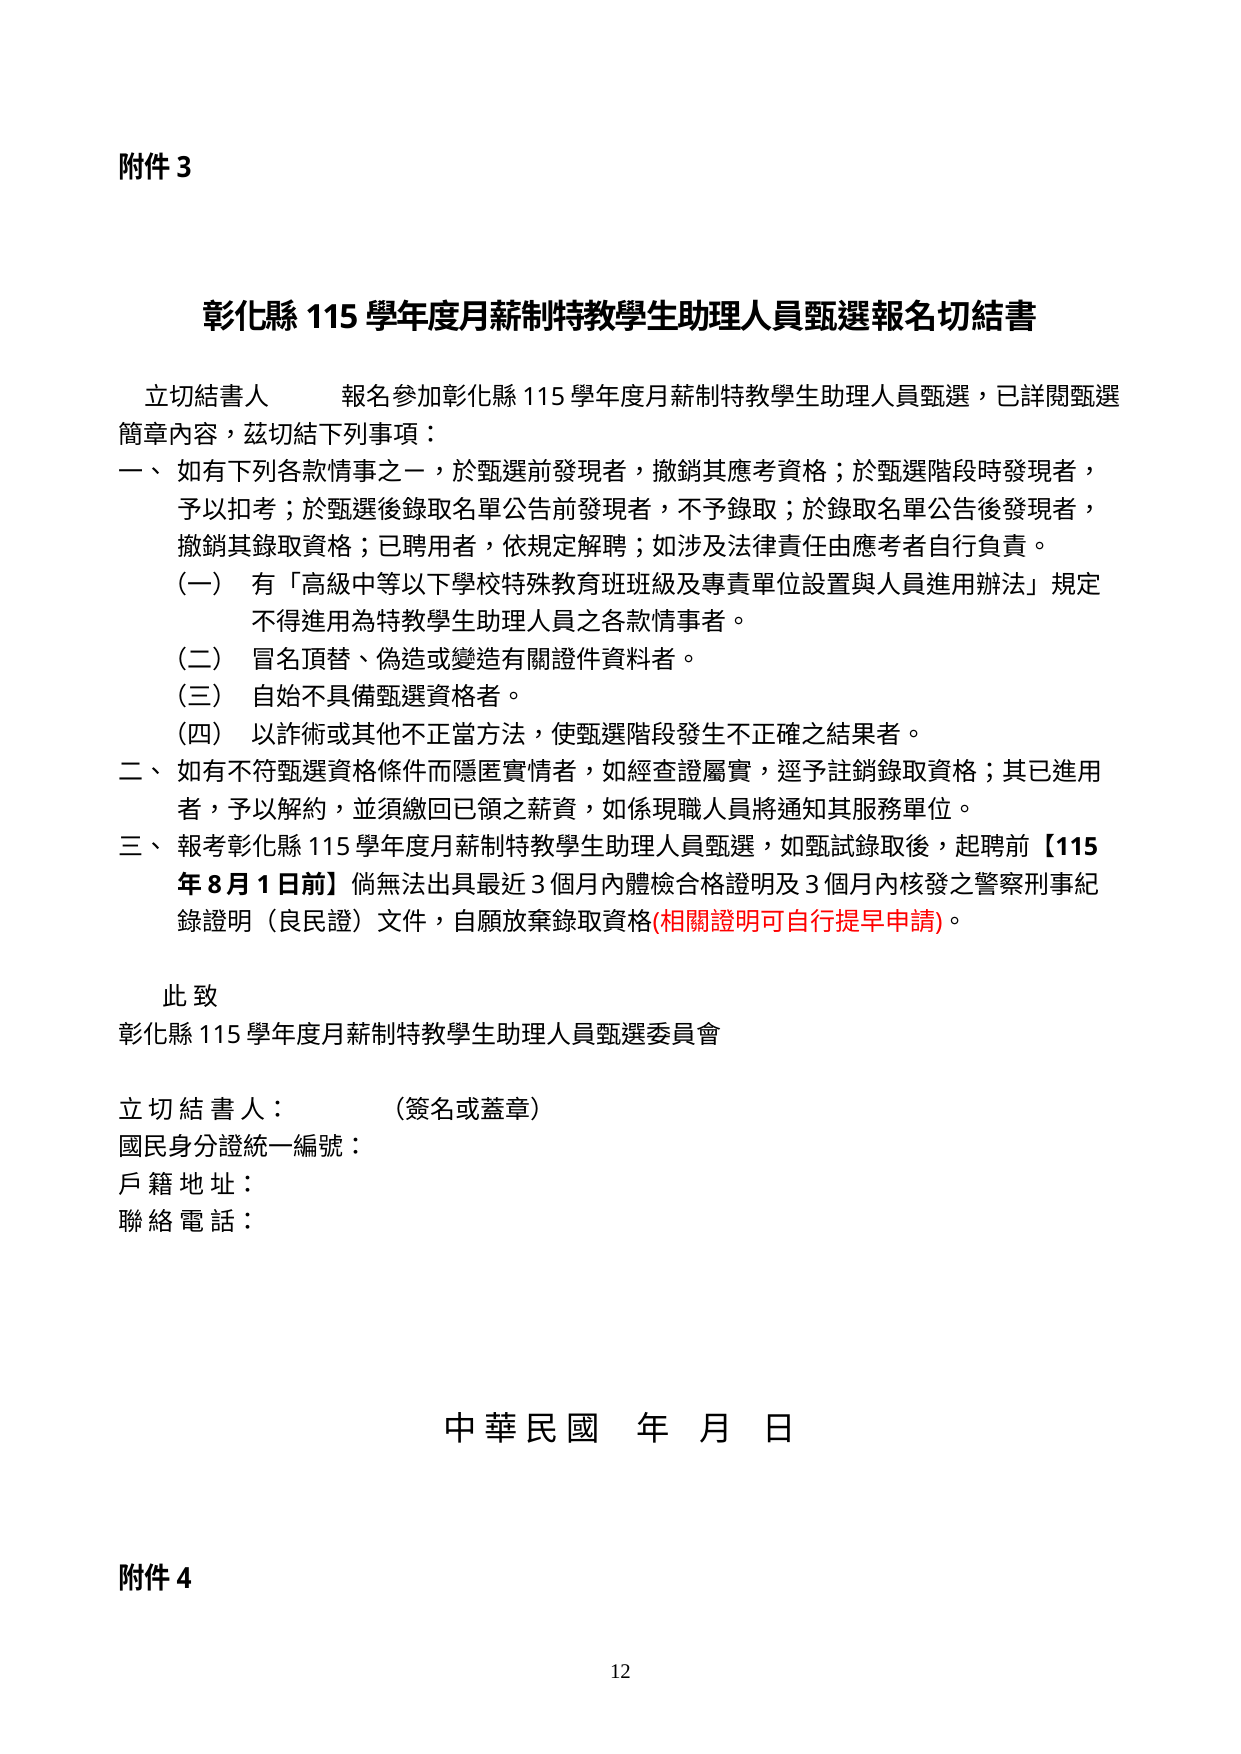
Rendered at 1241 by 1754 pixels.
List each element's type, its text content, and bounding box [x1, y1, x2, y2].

text 彰化縣115學年度月薪制特教學生助理人員甄選報名切結書 [118, 277, 1122, 352]
text 聯 絡 電 話： [118, 1201, 1122, 1239]
list 冒名頂替、偽造或變造有關證件資料者。 [162, 639, 1122, 676]
list 如有下列各款情事之ㄧ，於甄選前發現者，撤銷其應考資格；於甄選階段時發現者，予以扣考；於甄選後錄取名單公告前發現者，不予錄取；於錄取名單公告後發現者，撤銷其錄取資格；已聘用者，依規定解聘；如涉及法律責任由應考者自行負責。 [118, 451, 1122, 564]
list 如有不符甄選資格條件而隱匿實情者，如經查證屬實，逕予註銷錄取資格；其已進用者，予以解約，並須繳回已領之薪資，如係現職人員將通知其服務單位。 [118, 751, 1122, 826]
text 立 切 結 書 人： （簽名或蓋章） [118, 1089, 1122, 1126]
text 附件4 [118, 1539, 1122, 1614]
list 以詐術或其他不正當方法，使甄選階段發生不正確之結果者。 [162, 714, 1122, 751]
text 彰化縣115學年度月薪制特教學生助理人員甄選委員會 [118, 1014, 1122, 1051]
text 國民身分證統一編號： [118, 1126, 1122, 1164]
text 此 致 [147, 976, 1122, 1014]
list 自始不具備甄選資格者。 [162, 676, 1122, 714]
list 報考彰化縣115學年度月薪制特教學生助理人員甄選，如甄試錄取後，起聘前【115年8月1日前】倘無法出具最近3個月內體檢合格證明及3個月內核發之警察刑事紀錄證明（良民證）文件，自願放棄錄取資格(相關證明可自行提早申請)。 [118, 826, 1122, 939]
text 附件3 [118, 127, 1122, 202]
text 中 華 民 國 年 月 日 [118, 1389, 1122, 1464]
text 戶 籍 地 址： [118, 1164, 1122, 1201]
text 立切結書人 報名參加彰化縣115學年度月薪制特教學生助理人員甄選，已詳閱甄選簡章內容，茲切結下列事項： [118, 376, 1122, 451]
list 有「高級中等以下學校特殊教育班班級及專責單位設置與人員進用辦法」規定不得進用為特教學生助理人員之各款情事者。 [162, 564, 1122, 639]
